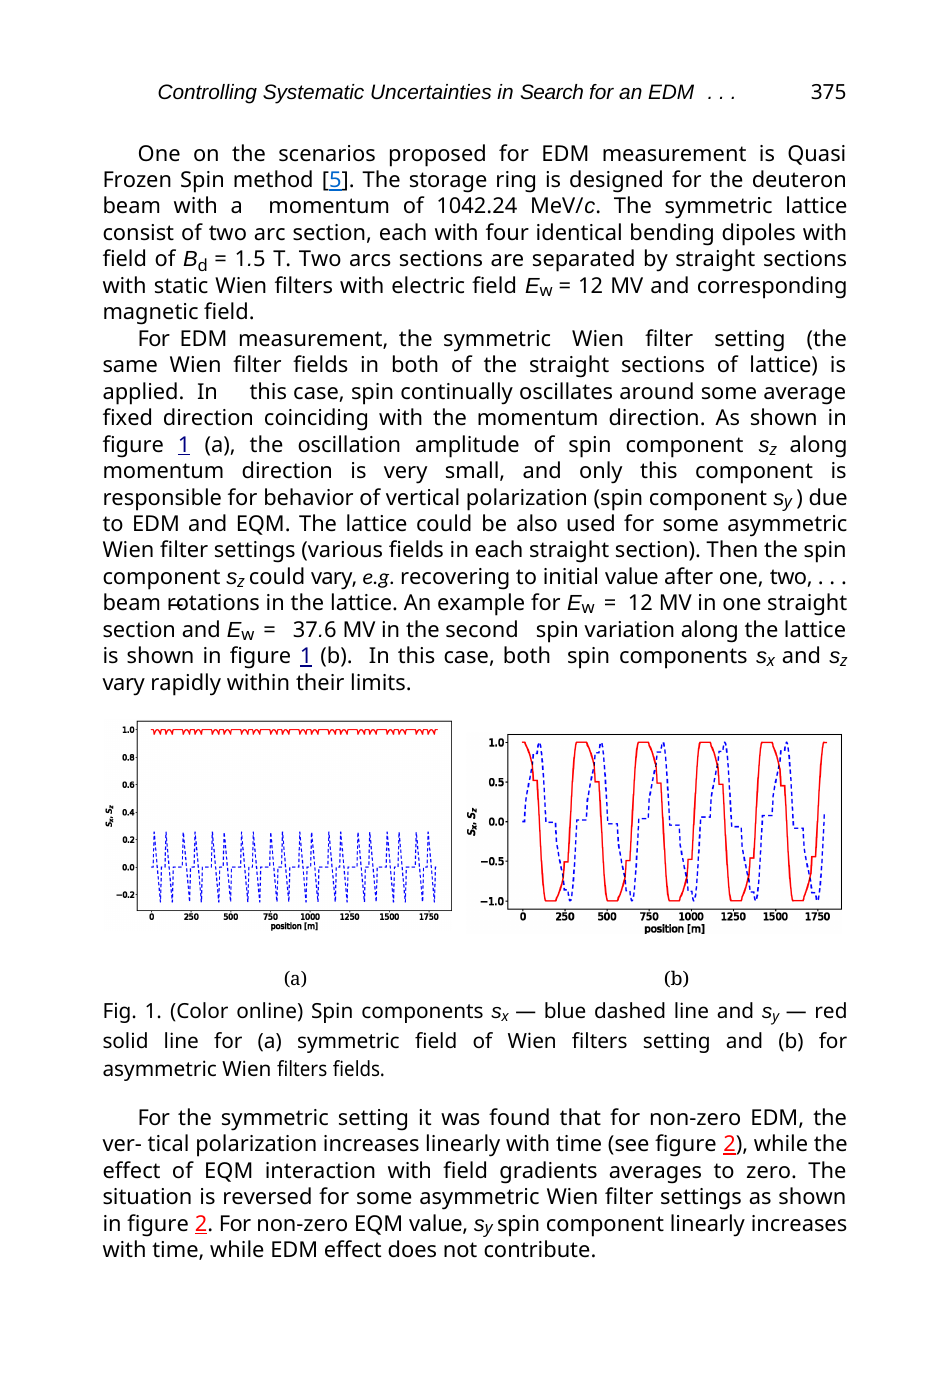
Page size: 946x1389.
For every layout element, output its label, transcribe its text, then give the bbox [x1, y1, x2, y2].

text Controlling Systematic Uncertainties in Search for an EDM . . . 375 [157, 77, 858, 106]
list (b) [284, 965, 858, 991]
text For the symmetric setting it was found that for non-zero EDM, the ver- tical polarization increases linearly with time (see figure 2), while the effect of EQM interaction with field gradients averages to zero. The situation is reversed for some asymmetric Wien filter settings as shown in figure 2. For non-zero EQM value, sy spin component linearly increases with time, while EDM effect does not contribute. [102, 1104, 848, 1263]
text For EDM measurement, the symmetric Wien filter setting (the same Wien filter fields in both of the straight sections of lattice) is applied. In this case, spin continually oscillates around some average fixed direction coinciding with the momentum direction. As shown in figure 1 (a), the oscillation amplitude of spin component sz along momentum direction is very small, and only this component is responsible for behavior of vertical polarization (spin component sy ) due to EDM and EQM. The lattice could be also used for some asymmetric Wien filter settings (various fields in each straight section). Then the spin component sz could vary, e.g. recovering to initial value after one, two, . . . beam rotations in the lattice. An example for Ew = 12 MV in one straight section and Ew = 37.6 MV in the second spin variation along the lattice is shown in figure 1 (b). In this case, both spin components sx and sz vary rapidly within their limits. [102, 325, 848, 696]
text − − [166, 594, 619, 633]
text Fig. 1. (Color online) Spin components sx — blue dashed line and sy — red solid line for (a) symmetric field of Wien filters setting and (b) for asymmetric Wien filters fields. [102, 996, 848, 1083]
text One on the scenarios proposed for EDM measurement is Quasi Frozen Spin method [5]. The storage ring is designed for the deuteron beam with a momentum of 1042.24 MeV/c. The symmetric lattice consist of two arc section, each with four identical bending dipoles with field of Bd = 1.5 T. Two arcs sections are separated by straight sections with static Wien filters with electric field Ew = 12 MV and corresponding magnetic field. [102, 140, 848, 325]
